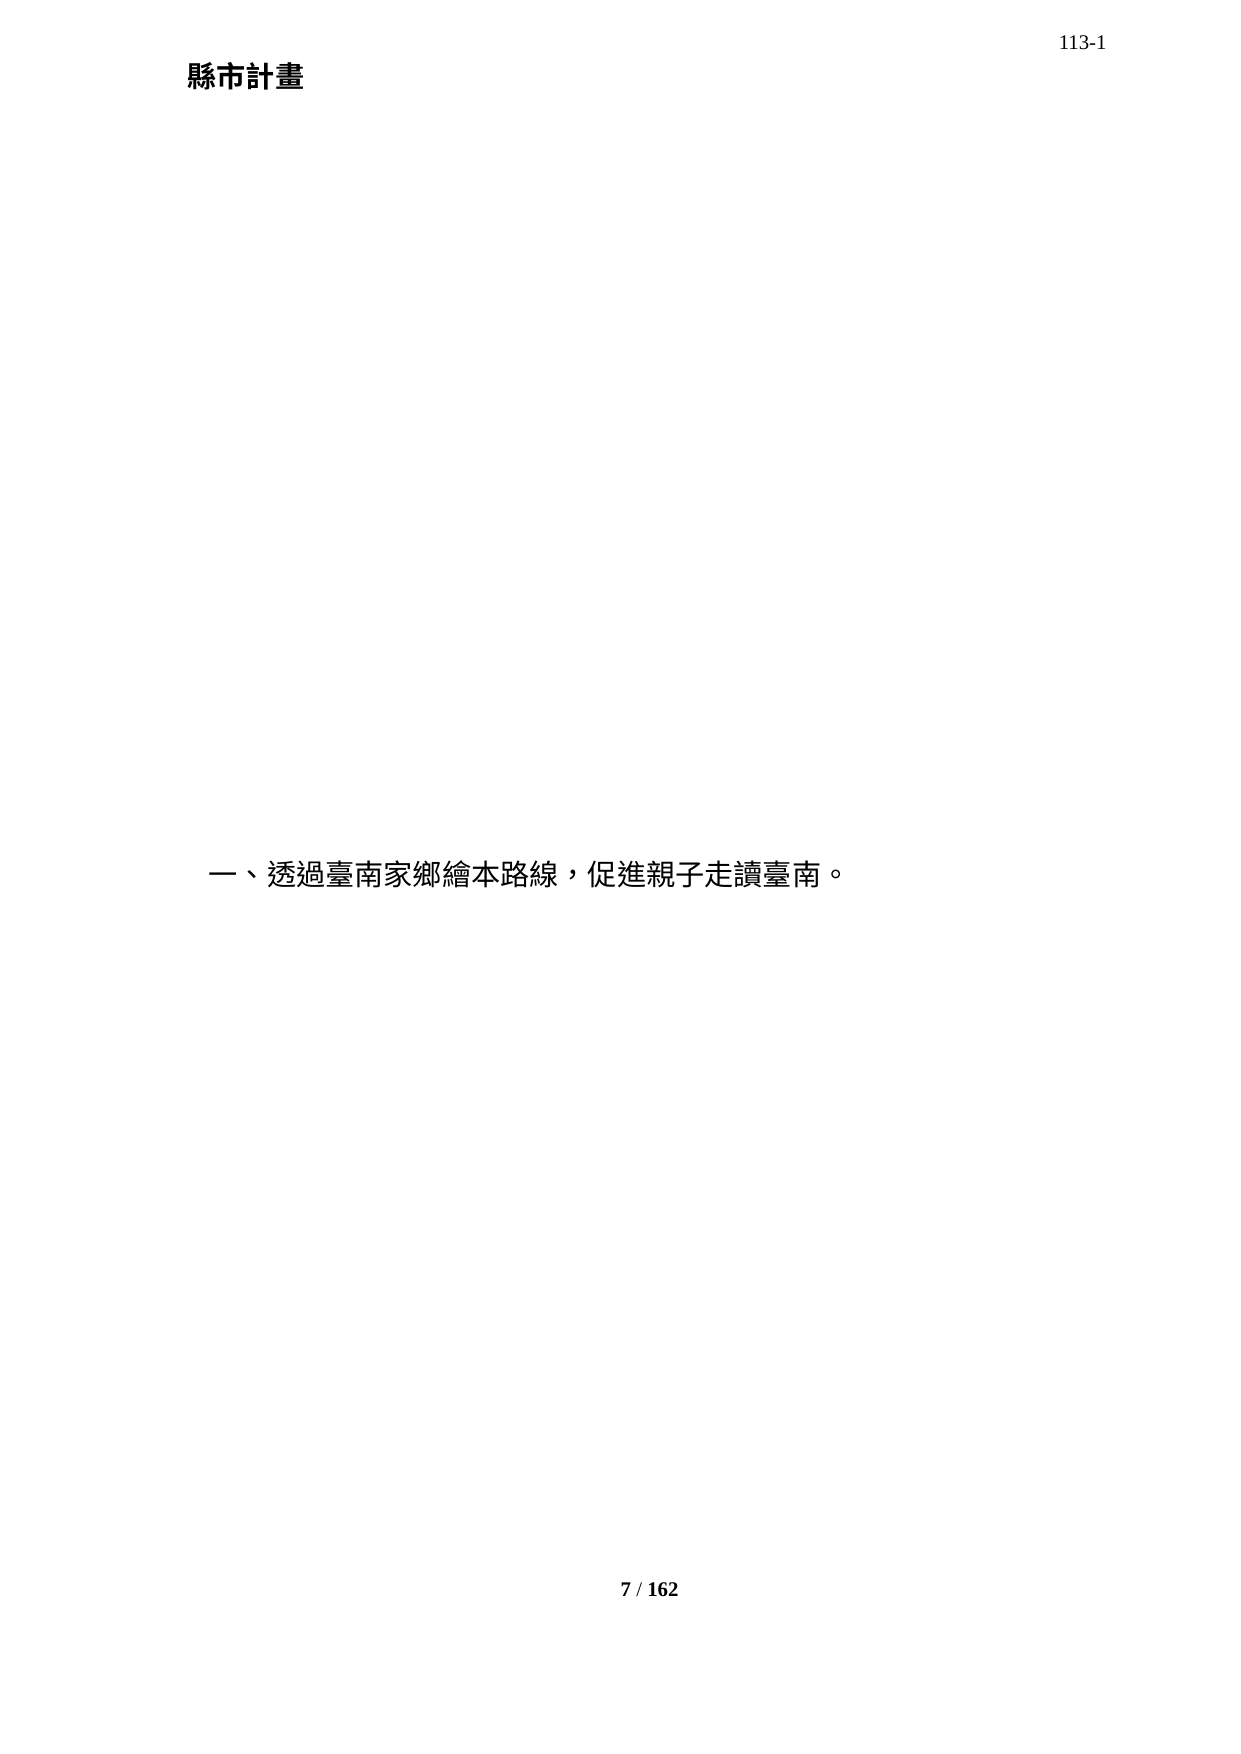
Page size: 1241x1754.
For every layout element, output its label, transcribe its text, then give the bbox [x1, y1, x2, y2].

text 一、透過臺南家鄉繪本路線，促進親子走讀臺南。 [187, 831, 1106, 893]
